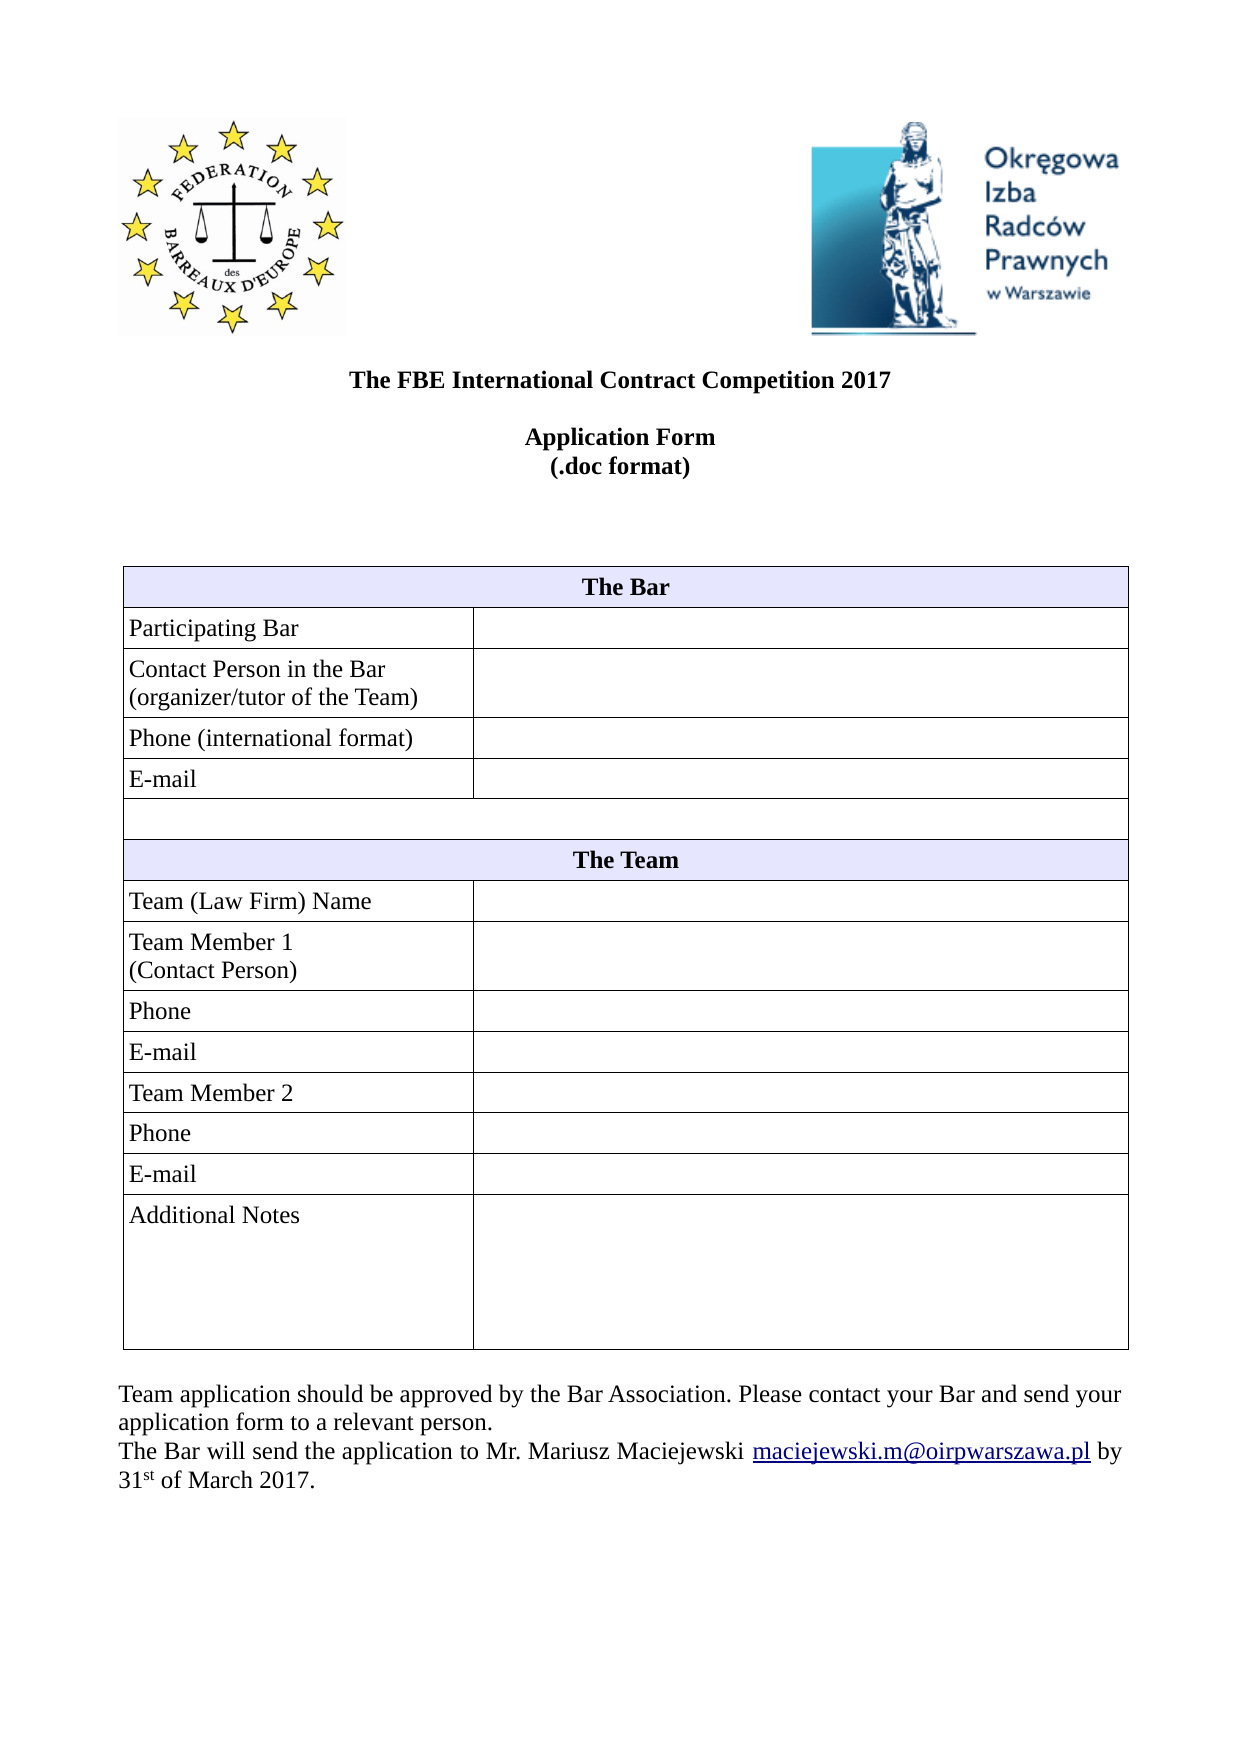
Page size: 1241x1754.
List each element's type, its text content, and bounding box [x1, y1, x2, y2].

table_cell Phone (international format) [124, 718, 473, 758]
table_cell Team Member 2 [124, 1073, 473, 1112]
table_cell Team Member 1 (Contact Person) [124, 922, 473, 990]
text Application Form [118, 422, 1122, 451]
table_cell Team (Law Firm) Name [124, 881, 473, 921]
table_cell [474, 718, 1128, 758]
table_cell Phone [124, 1113, 473, 1153]
text The FBE International Contract Competition 2017 [118, 365, 1122, 393]
table_cell Additional Notes [124, 1195, 473, 1349]
table_cell [474, 922, 1128, 990]
table_cell [474, 1073, 1128, 1112]
table_cell Contact Person in the Bar (organizer/tutor of the Team) [124, 649, 473, 717]
text The Bar will send the application to Mr. Mariusz Maciejewski maciejewski.m@oirpwarszawa.pl by 31st of March 2017. [118, 1436, 1122, 1494]
table_cell E-mail [124, 1154, 473, 1194]
table_cell [474, 759, 1128, 798]
table_cell [474, 649, 1128, 717]
table_cell Participating Bar [124, 608, 473, 647]
table_cell Phone [124, 991, 473, 1031]
table_cell [124, 799, 1128, 839]
text Team application should be approved by the Bar Association. Please contact your Bar and send your application form to a relevant person. [118, 1379, 1122, 1436]
table_cell [474, 991, 1128, 1031]
table_cell The Team [124, 840, 1128, 880]
table_cell E-mail [124, 759, 473, 798]
table_header The Bar [124, 567, 1128, 607]
table_cell [474, 1032, 1128, 1071]
table_cell [474, 1154, 1128, 1194]
table_cell [474, 1113, 1128, 1153]
table_cell [474, 881, 1128, 921]
table_cell E-mail [124, 1032, 473, 1071]
table_cell [474, 608, 1128, 647]
table_cell [474, 1195, 1128, 1349]
text (.doc format) [118, 451, 1122, 480]
